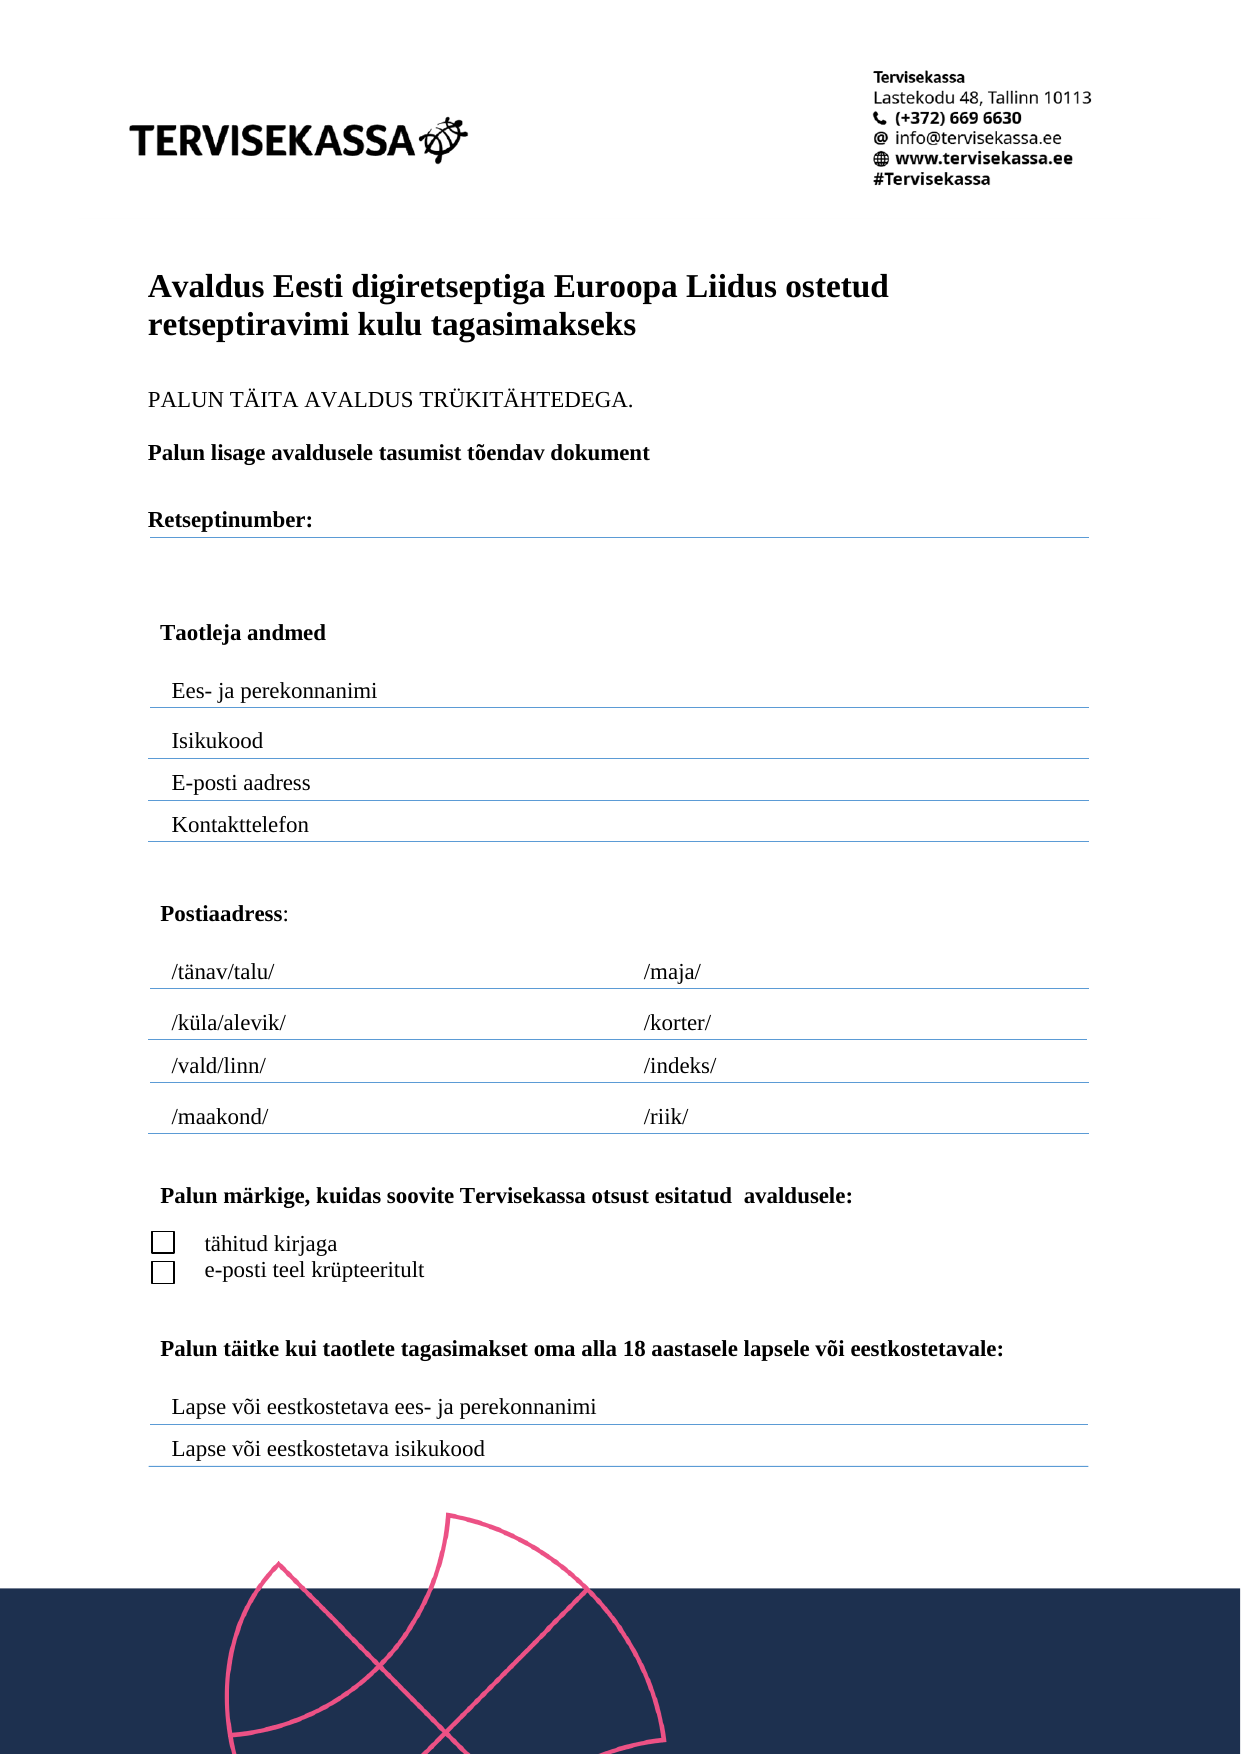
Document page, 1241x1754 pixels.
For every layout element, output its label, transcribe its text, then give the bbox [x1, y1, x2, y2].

text Palun lisage avaldusele tasumist tõendav dokument [148, 439, 1093, 465]
text Lapse või eestkostetava ees- ja perekonnanimi [171, 1393, 762, 1424]
subtitle Taotleja andmed [160, 619, 1093, 645]
text Lapse või eestkostetava isikukood [171, 1425, 762, 1461]
subtitle Postiaadress: [160, 900, 1093, 926]
subtitle Palun märkige, kuidas soovite Tervisekassa otsust esitatud avaldusele: [160, 1182, 1093, 1208]
text /vald/linn/ /indeks/ [171, 1052, 1093, 1078]
text E-posti aadress [171, 769, 1093, 795]
text Isikukood [171, 727, 1093, 754]
text /küla/alevik/ /korter/ [171, 1008, 1093, 1035]
subtitle Palun täitke kui taotlete tagasimakset oma alla 18 aastasele lapsele või eestkostetavale: [160, 1335, 1093, 1361]
text Ees- ja perekonnanimi [171, 677, 1093, 703]
title Avaldus Eesti digiretseptiga Euroopa Liidus ostetud retseptiravimi kulu tagasimakseks [148, 266, 1093, 343]
text /tänav/talu/ /maja/ [171, 958, 1093, 984]
text /maakond/ /riik/ [171, 1103, 1093, 1129]
text Retseptinumber: [148, 506, 1093, 533]
text tähitud kirjaga e-posti teel krüpteeritult [204, 1230, 1093, 1283]
text Kontakttelefon [171, 811, 1093, 837]
text PALUN TÄITA AVALDUS TRÜKITÄHTEDEGA. [148, 386, 1093, 412]
